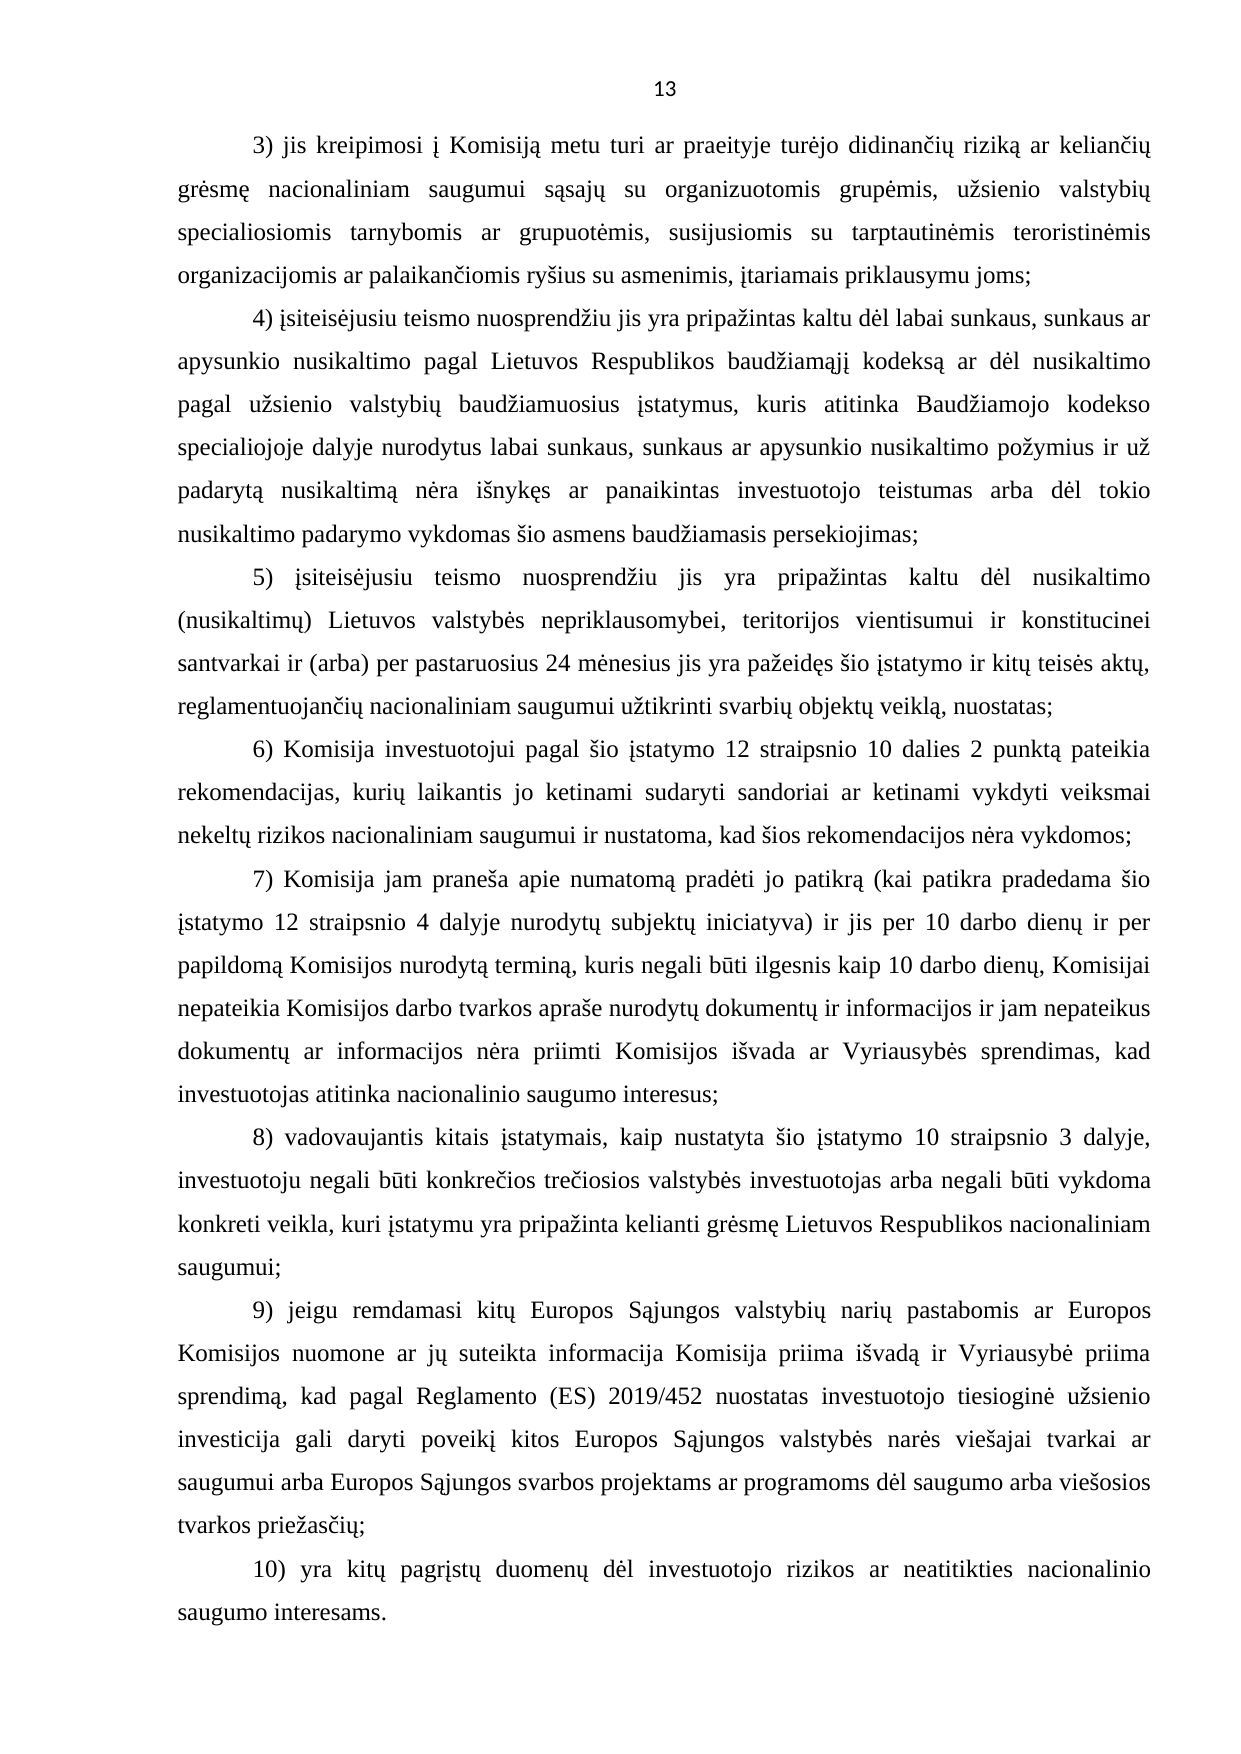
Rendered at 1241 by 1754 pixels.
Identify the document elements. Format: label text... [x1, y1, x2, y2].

text 9) jeigu remdamasi kitų Europos Sąjungos valstybių narių pastabomis ar Europos Komisijos nuomone ar jų suteikta informacija Komisija priima išvadą ir Vyriausybė priima sprendimą, kad pagal Reglamento (ES) 2019/452 nuostatas investuotojo tiesioginė užsienio investicija gali daryti poveikį kitos Europos Sąjungos valstybės narės viešajai tvarkai ar saugumui arba Europos Sąjungos svarbos projektams ar programoms dėl saugumo arba viešosios tvarkos priežasčių; [177, 1295, 1152, 1539]
text 4) įsiteisėjusiu teismo nuosprendžiu jis yra pripažintas kaltu dėl labai sunkaus, sunkaus ar apysunkio nusikaltimo pagal Lietuvos Respublikos baudžiamąjį kodeksą ar dėl nusikaltimo pagal užsienio valstybių baudžiamuosius įstatymus, kuris atitinka Baudžiamojo kodekso specialiojoje dalyje nurodytus labai sunkaus, sunkaus ar apysunkio nusikaltimo požymius ir už padarytą nusikaltimą nėra išnykęs ar panaikintas investuotojo teistumas arba dėl tokio nusikaltimo padarymo vykdomas šio asmens baudžiamasis persekiojimas; [177, 303, 1152, 547]
text 7) Komisija jam praneša apie numatomą pradėti jo patikrą (kai patikra pradedama šio įstatymo 12 straipsnio 4 dalyje nurodytų subjektų iniciatyva) ir jis per 10 darbo dienų ir per papildomą Komisijos nurodytą terminą, kuris negali būti ilgesnis kaip 10 darbo dienų, Komisijai nepateikia Komisijos darbo tvarkos apraše nurodytų dokumentų ir informacijos ir jam nepateikus dokumentų ar informacijos nėra priimti Komisijos išvada ar Vyriausybės sprendimas, kad investuotojas atitinka nacionalinio saugumo interesus; [177, 864, 1152, 1108]
text 3) jis kreipimosi į Komisiją metu turi ar praeityje turėjo didinančių riziką ar keliančių grėsmę nacionaliniam saugumui sąsajų su organizuotomis grupėmis, užsienio valstybių specialiosiomis tarnybomis ar grupuotėmis, susijusiomis su tarptautinėmis teroristinėmis organizacijomis ar palaikančiomis ryšius su asmenimis, įtariamais priklausymu joms; [177, 131, 1152, 289]
text 5) įsiteisėjusiu teismo nuosprendžiu jis yra pripažintas kaltu dėl nusikaltimo (nusikaltimų) Lietuvos valstybės nepriklausomybei, teritorijos vientisumui ir konstitucinei santvarkai ir (arba) per pastaruosius 24 mėnesius jis yra pažeidęs šio įstatymo ir kitų teisės aktų, reglamentuojančių nacionaliniam saugumui užtikrinti svarbių objektų veiklą, nuostatas; [177, 562, 1152, 720]
text 6) Komisija investuotojui pagal šio įstatymo 12 straipsnio 10 dalies 2 punktą pateikia rekomendacijas, kurių laikantis jo ketinami sudaryti sandoriai ar ketinami vykdyti veiksmai nekeltų rizikos nacionaliniam saugumui ir nustatoma, kad šios rekomendacijos nėra vykdomos; [177, 734, 1152, 849]
text 8) vadovaujantis kitais įstatymais, kaip nustatyta šio įstatymo 10 straipsnio 3 dalyje, investuotoju negali būti konkrečios trečiosios valstybės investuotojas arba negali būti vykdoma konkreti veikla, kuri įstatymu yra pripažinta kelianti grėsmę Lietuvos Respublikos nacionaliniam saugumui; [177, 1122, 1152, 1281]
text 10) yra kitų pagrįstų duomenų dėl investuotojo rizikos ar neatitikties nacionalinio saugumo interesams. [177, 1554, 1152, 1626]
